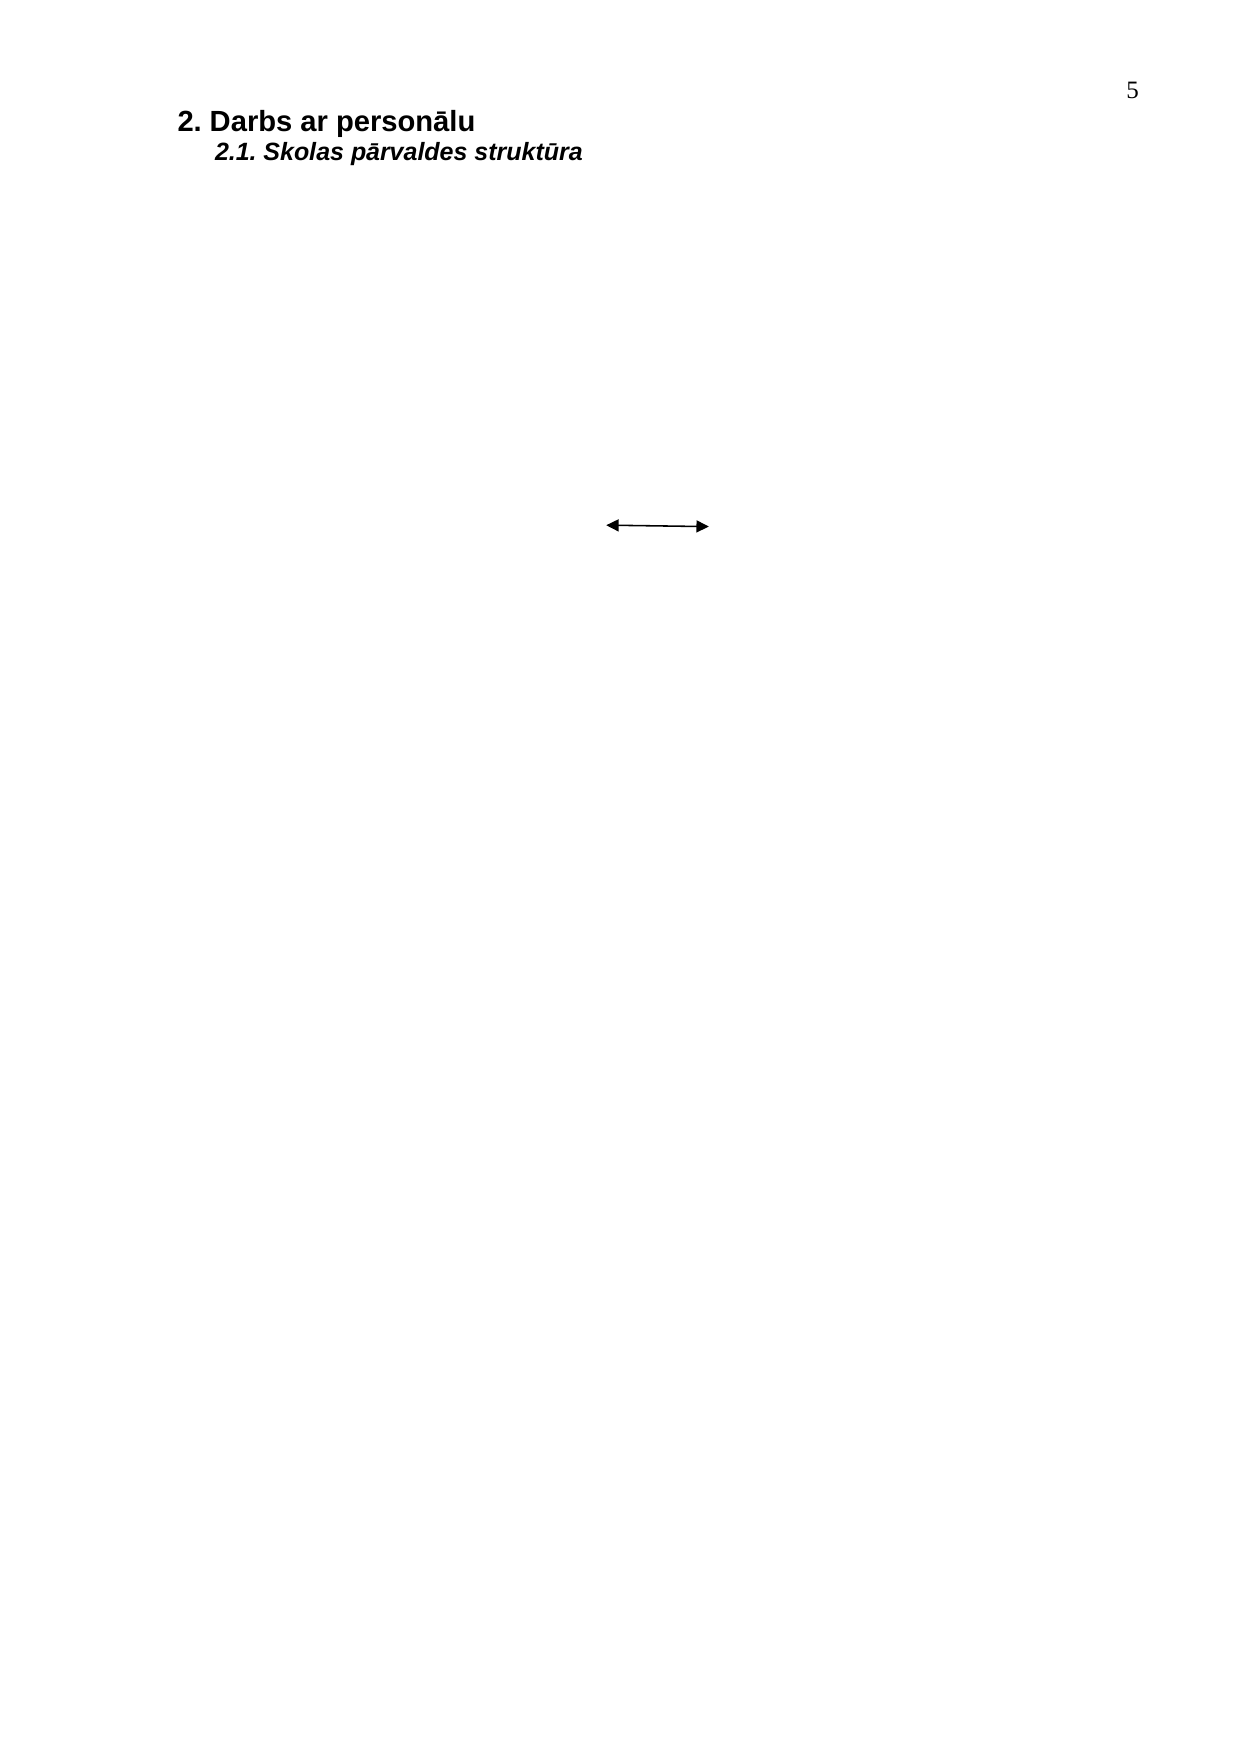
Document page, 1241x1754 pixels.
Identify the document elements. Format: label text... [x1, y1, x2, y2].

text 2. Darbs ar personālu [177, 104, 1152, 137]
text 2.1. Skolas pārvaldes struktūra [215, 137, 1152, 166]
